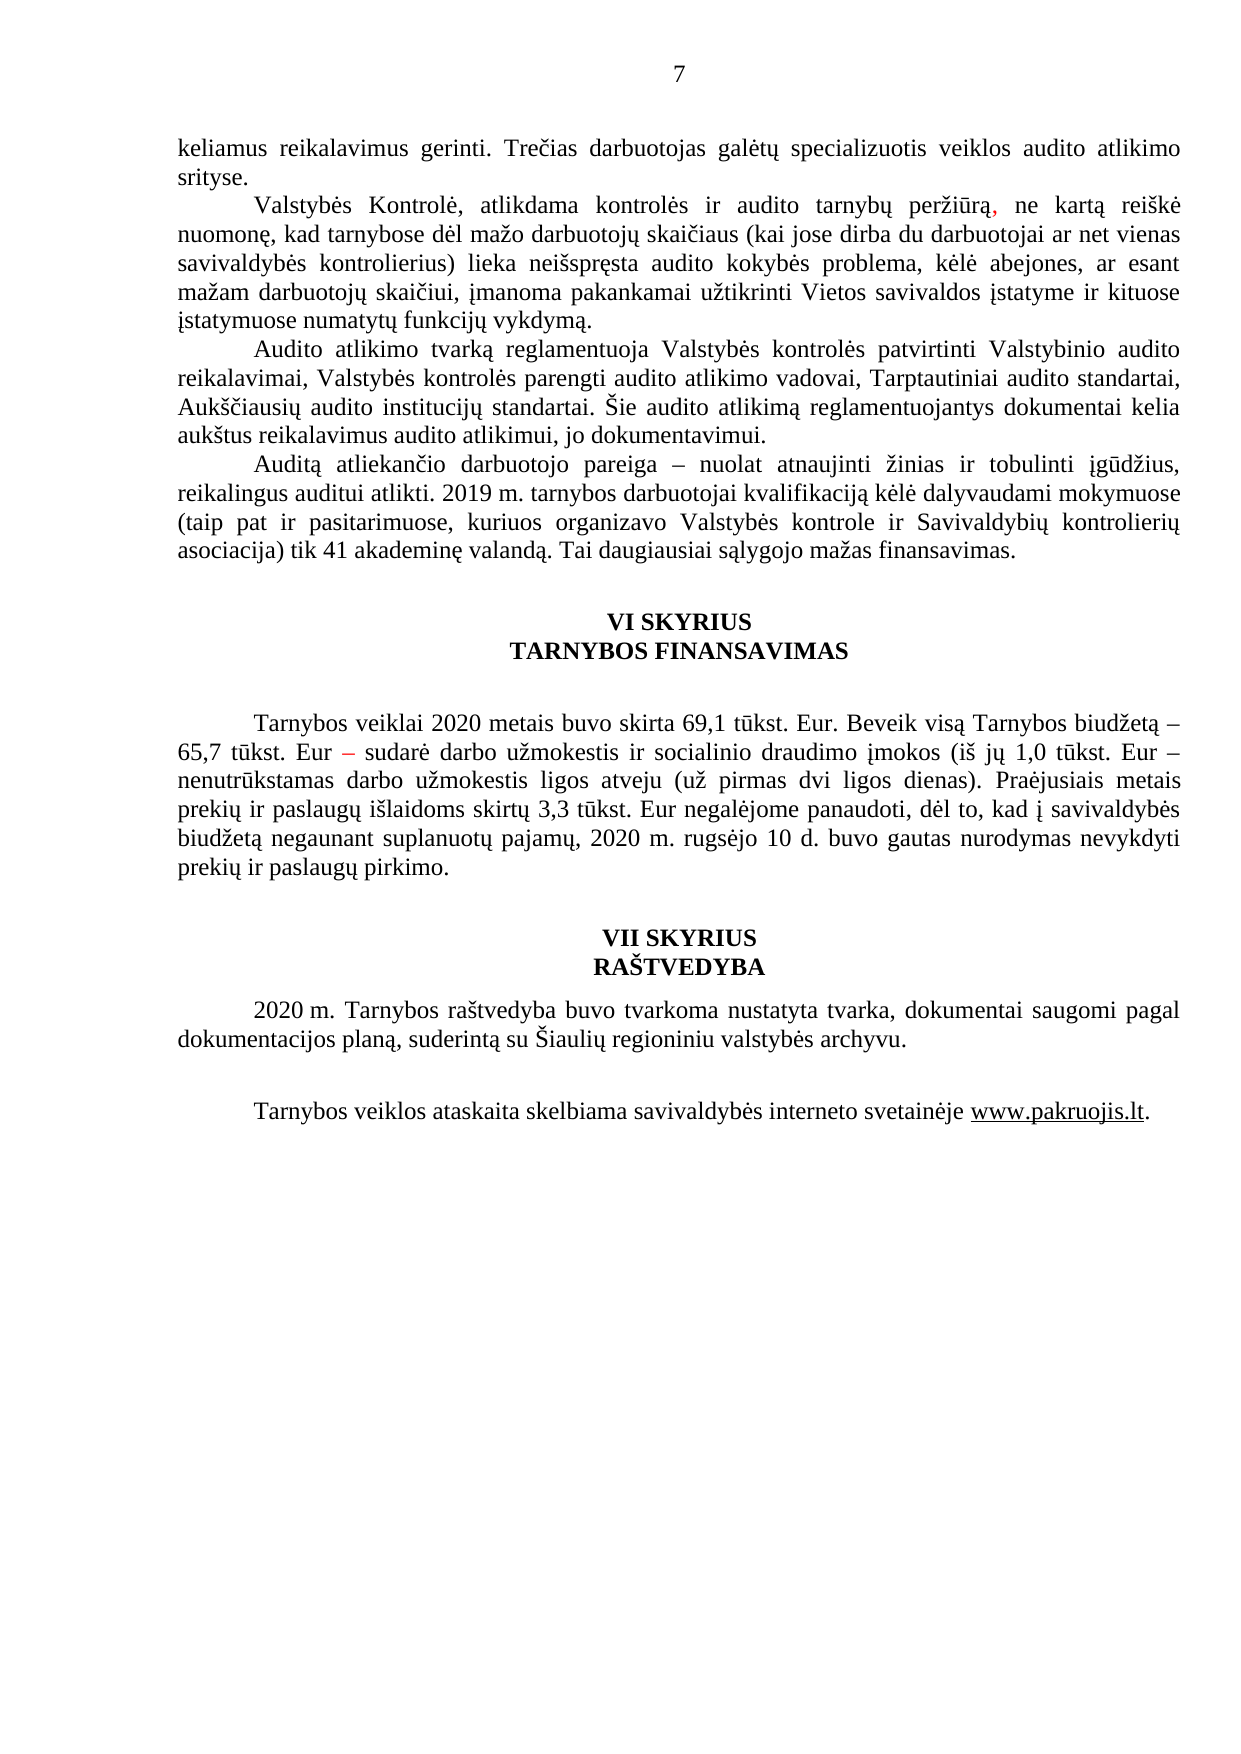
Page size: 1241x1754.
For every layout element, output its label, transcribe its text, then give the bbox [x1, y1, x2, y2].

text 2020 m. Tarnybos raštvedyba buvo tvarkoma nustatyta tvarka, dokumentai saugomi pagal dokumentacijos planą, suderintą su Šiaulių regioniniu valstybės archyvu. [177, 995, 1181, 1053]
text Audito atlikimo tvarką reglamentuoja Valstybės kontrolės patvirtinti Valstybinio audito reikalavimai, Valstybės kontrolės parengti audito atlikimo vadovai, Tarptautiniai audito standartai, Aukščiausių audito institucijų standartai. Šie audito atlikimą reglamentuojantys dokumentai kelia aukštus reikalavimus audito atlikimui, jo dokumentavimui. [177, 334, 1181, 449]
text TARNYBOS FINANSAVIMAS [177, 636, 1181, 665]
text Auditą atliekančio darbuotojo pareiga – nuolat atnaujinti žinias ir tobulinti įgūdžius, reikalingus auditui atlikti. 2019 m. tarnybos darbuotojai kvalifikaciją kėlė dalyvaudami mokymuose (taip pat ir pasitarimuose, kuriuos organizavo Valstybės kontrole ir Savivaldybių kontrolierių asociacija) tik 41 akademinę valandą. Tai daugiausiai sąlygojo mažas finansavimas. [177, 449, 1181, 564]
text RAŠTVEDYBA [177, 952, 1181, 981]
text Tarnybos veiklai 2020 metais buvo skirta 69,1 tūkst. Eur. Beveik visą Tarnybos biudžetą – 65,7 tūkst. Eur – sudarė darbo užmokestis ir socialinio draudimo įmokos (iš jų 1,0 tūkst. Eur – nenutrūkstamas darbo užmokestis ligos atveju (už pirmas dvi ligos dienas). Praėjusiais metais prekių ir paslaugų išlaidoms skirtų 3,3 tūkst. Eur negalėjome panaudoti, dėl to, kad į savivaldybės biudžetą negaunant suplanuotų pajamų, 2020 m. rugsėjo 10 d. buvo gautas nurodymas nevykdyti prekių ir paslaugų pirkimo. [177, 708, 1181, 880]
text keliamus reikalavimus gerinti. Trečias darbuotojas galėtų specializuotis veiklos audito atlikimo srityse. [177, 133, 1181, 190]
text Valstybės Kontrolė, atlikdama kontrolės ir audito tarnybų peržiūrą, ne kartą reiškė nuomonę, kad tarnybose dėl mažo darbuotojų skaičiaus (kai jose dirba du darbuotojai ar net vienas savivaldybės kontrolierius) lieka neišspręsta audito kokybės problema, kėlė abejones, ar esant mažam darbuotojų skaičiui, įmanoma pakankamai užtikrinti Vietos savivaldos įstatyme ir kituose įstatymuose numatytų funkcijų vykdymą. [177, 190, 1181, 334]
text VI SKYRIUS [177, 607, 1181, 636]
text VII SKYRIUS [177, 923, 1181, 952]
text Tarnybos veiklos ataskaita skelbiama savivaldybės interneto svetainėje www.pakruojis.lt. [177, 1096, 1181, 1125]
